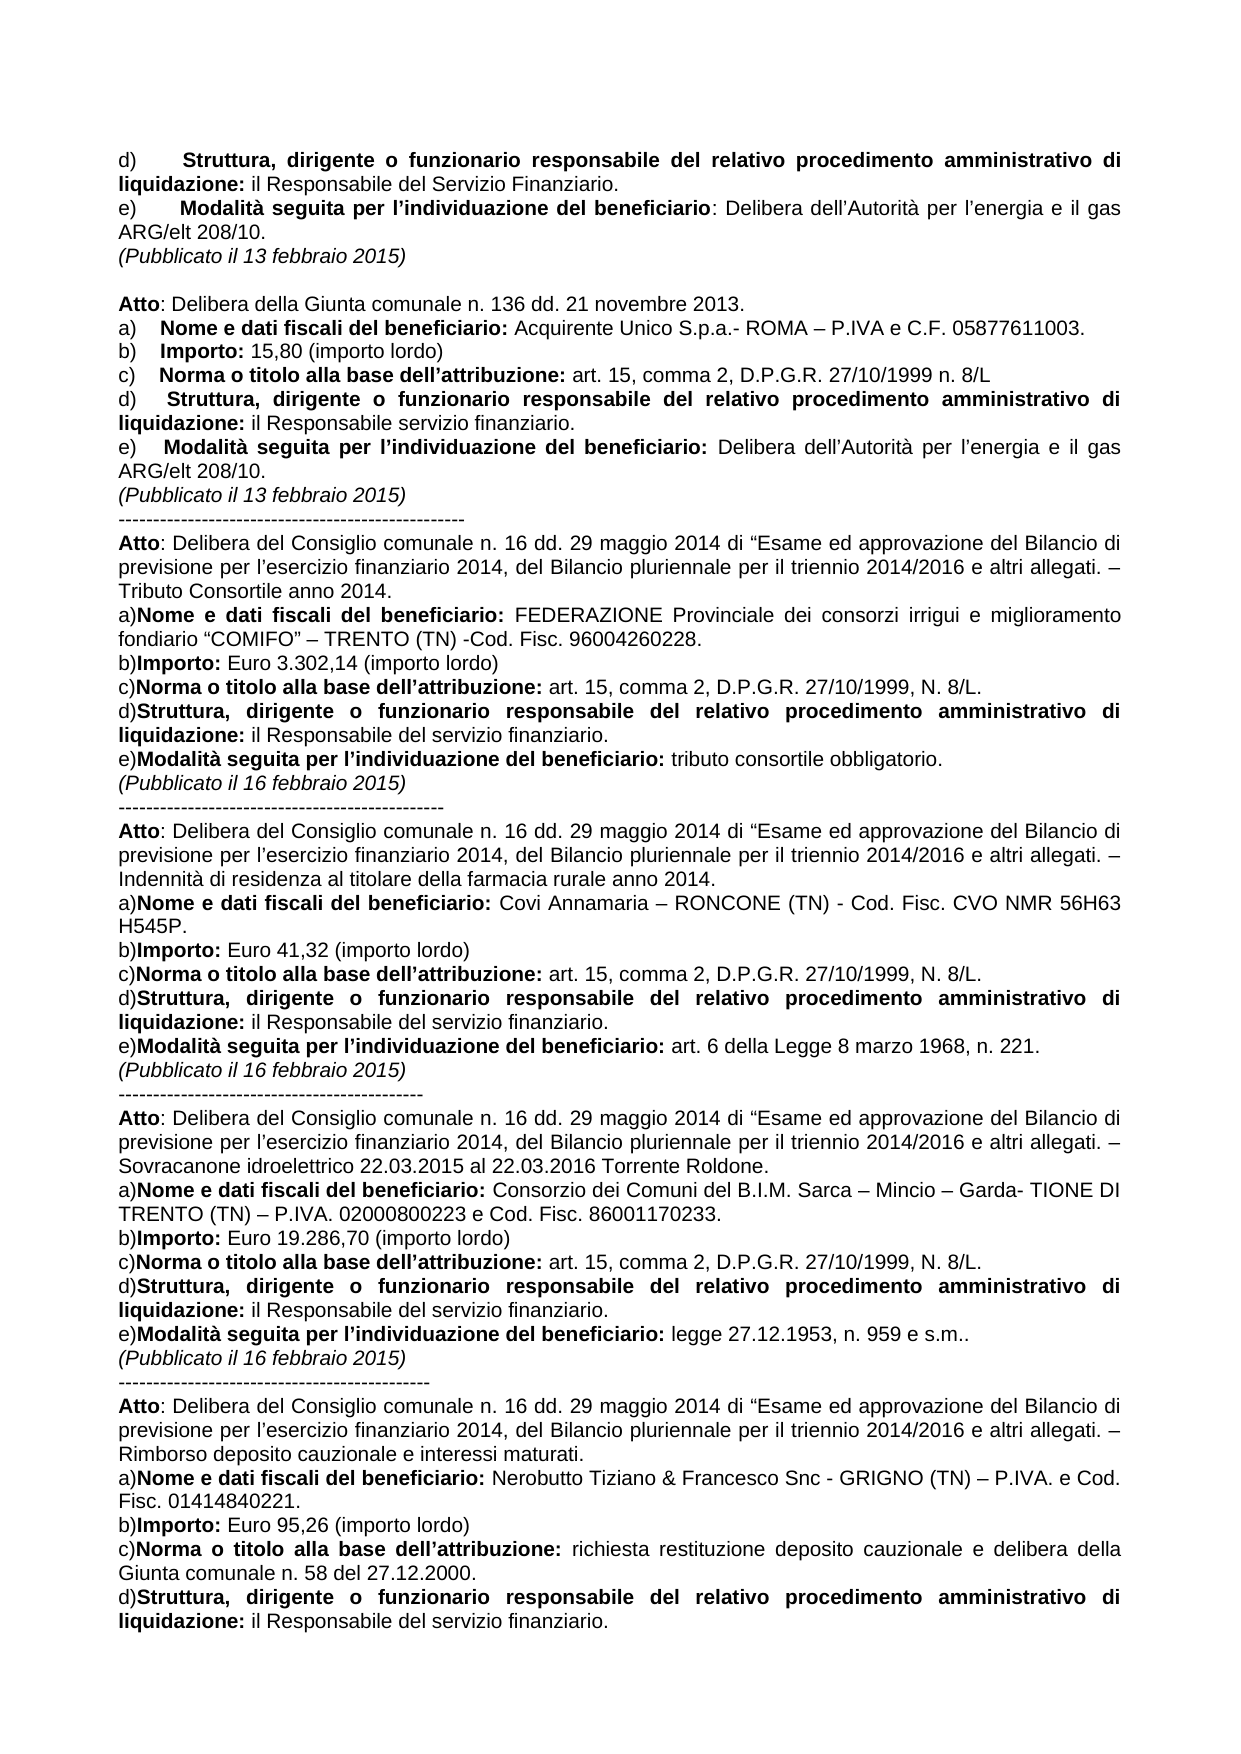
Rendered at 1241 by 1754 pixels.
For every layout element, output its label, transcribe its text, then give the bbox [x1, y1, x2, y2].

text b)Importo: Euro 41,32 (importo lordo) [118, 938, 1122, 962]
text d) Struttura, dirigente o funzionario responsabile del relativo procedimento amministrativo di liquidazione: il Responsabile del Servizio Finanziario. [118, 148, 1122, 196]
text -------------------------------------------- [118, 1082, 1122, 1106]
text d)Struttura, dirigente o funzionario responsabile del relativo procedimento amministrativo di liquidazione: il Responsabile del servizio finanziario. [118, 1274, 1122, 1322]
text Atto: Delibera della Giunta comunale n. 136 dd. 21 novembre 2013. [118, 291, 1122, 315]
text Atto: Delibera del Consiglio comunale n. 16 dd. 29 maggio 2014 di “Esame ed approvazione del Bilancio di previsione per l’esercizio finanziario 2014, del Bilancio pluriennale per il triennio 2014/2016 e altri allegati. – Indennità di residenza al titolare della farmacia rurale anno 2014. [118, 818, 1122, 890]
text e) Modalità seguita per l’individuazione del beneficiario: Delibera dell’Autorità per l’energia e il gas ARG/elt 208/10. [118, 196, 1122, 243]
text (Pubblicato il 16 febbraio 2015) [118, 1346, 1122, 1369]
text e)Modalità seguita per l’individuazione del beneficiario: legge 27.12.1953, n. 959 e s.m.. [118, 1322, 1122, 1346]
text (Pubblicato il 13 febbraio 2015) [118, 483, 1122, 507]
text c) Norma o titolo alla base dell’attribuzione: art. 15, comma 2, D.P.G.R. 27/10/1999 n. 8/L [118, 363, 1122, 387]
text a)Nome e dati fiscali del beneficiario: Nerobutto Tiziano & Francesco Snc - GRIGNO (TN) – P.IVA. e Cod. Fisc. 01414840221. [118, 1465, 1122, 1513]
text c)Norma o titolo alla base dell’attribuzione: art. 15, comma 2, D.P.G.R. 27/10/1999, N. 8/L. [118, 962, 1122, 986]
text e)Modalità seguita per l’individuazione del beneficiario: art. 6 della Legge 8 marzo 1968, n. 221. [118, 1034, 1122, 1058]
text (Pubblicato il 16 febbraio 2015) [118, 1058, 1122, 1082]
text d)Struttura, dirigente o funzionario responsabile del relativo procedimento amministrativo di liquidazione: il Responsabile del servizio finanziario. [118, 1585, 1122, 1633]
text (Pubblicato il 13 febbraio 2015) [118, 243, 1122, 267]
text Atto: Delibera del Consiglio comunale n. 16 dd. 29 maggio 2014 di “Esame ed approvazione del Bilancio di previsione per l’esercizio finanziario 2014, del Bilancio pluriennale per il triennio 2014/2016 e altri allegati. – Tributo Consortile anno 2014. [118, 531, 1122, 603]
text e)Modalità seguita per l’individuazione del beneficiario: tributo consortile obbligatorio. [118, 747, 1122, 771]
text b)Importo: Euro 3.302,14 (importo lordo) [118, 651, 1122, 675]
text --------------------------------------------- [118, 1369, 1122, 1393]
text a)Nome e dati fiscali del beneficiario: Covi Annamaria – RONCONE (TN) - Cod. Fisc. CVO NMR 56H63 H545P. [118, 890, 1122, 938]
text c)Norma o titolo alla base dell’attribuzione: richiesta restituzione deposito cauzionale e delibera della Giunta comunale n. 58 del 27.12.2000. [118, 1537, 1122, 1585]
text c)Norma o titolo alla base dell’attribuzione: art. 15, comma 2, D.P.G.R. 27/10/1999, N. 8/L. [118, 1250, 1122, 1274]
text Atto: Delibera del Consiglio comunale n. 16 dd. 29 maggio 2014 di “Esame ed approvazione del Bilancio di previsione per l’esercizio finanziario 2014, del Bilancio pluriennale per il triennio 2014/2016 e altri allegati. – Sovracanone idroelettrico 22.03.2015 al 22.03.2016 Torrente Roldone. [118, 1106, 1122, 1178]
text b) Importo: 15,80 (importo lordo) [118, 339, 1122, 363]
text (Pubblicato il 16 febbraio 2015) [118, 771, 1122, 794]
text d)Struttura, dirigente o funzionario responsabile del relativo procedimento amministrativo di liquidazione: il Responsabile del servizio finanziario. [118, 699, 1122, 747]
text a) Nome e dati fiscali del beneficiario: Acquirente Unico S.p.a.- ROMA – P.IVA e C.F. 05877611003. [118, 315, 1122, 339]
text b)Importo: Euro 19.286,70 (importo lordo) [118, 1226, 1122, 1250]
text d) Struttura, dirigente o funzionario responsabile del relativo procedimento amministrativo di liquidazione: il Responsabile servizio finanziario. [118, 387, 1122, 435]
text -------------------------------------------------- [118, 507, 1122, 531]
text a)Nome e dati fiscali del beneficiario: Consorzio dei Comuni del B.I.M. Sarca – Mincio – Garda- TIONE DI TRENTO (TN) – P.IVA. 02000800223 e Cod. Fisc. 86001170233. [118, 1178, 1122, 1226]
text Atto: Delibera del Consiglio comunale n. 16 dd. 29 maggio 2014 di “Esame ed approvazione del Bilancio di previsione per l’esercizio finanziario 2014, del Bilancio pluriennale per il triennio 2014/2016 e altri allegati. – Rimborso deposito cauzionale e interessi maturati. [118, 1393, 1122, 1465]
text c)Norma o titolo alla base dell’attribuzione: art. 15, comma 2, D.P.G.R. 27/10/1999, N. 8/L. [118, 675, 1122, 699]
text a)Nome e dati fiscali del beneficiario: FEDERAZIONE Provinciale dei consorzi irrigui e miglioramento fondiario “COMIFO” – TRENTO (TN) -Cod. Fisc. 96004260228. [118, 603, 1122, 651]
text b)Importo: Euro 95,26 (importo lordo) [118, 1513, 1122, 1537]
text ----------------------------------------------- [118, 794, 1122, 818]
text e) Modalità seguita per l’individuazione del beneficiario: Delibera dell’Autorità per l’energia e il gas ARG/elt 208/10. [118, 435, 1122, 483]
text d)Struttura, dirigente o funzionario responsabile del relativo procedimento amministrativo di liquidazione: il Responsabile del servizio finanziario. [118, 986, 1122, 1034]
